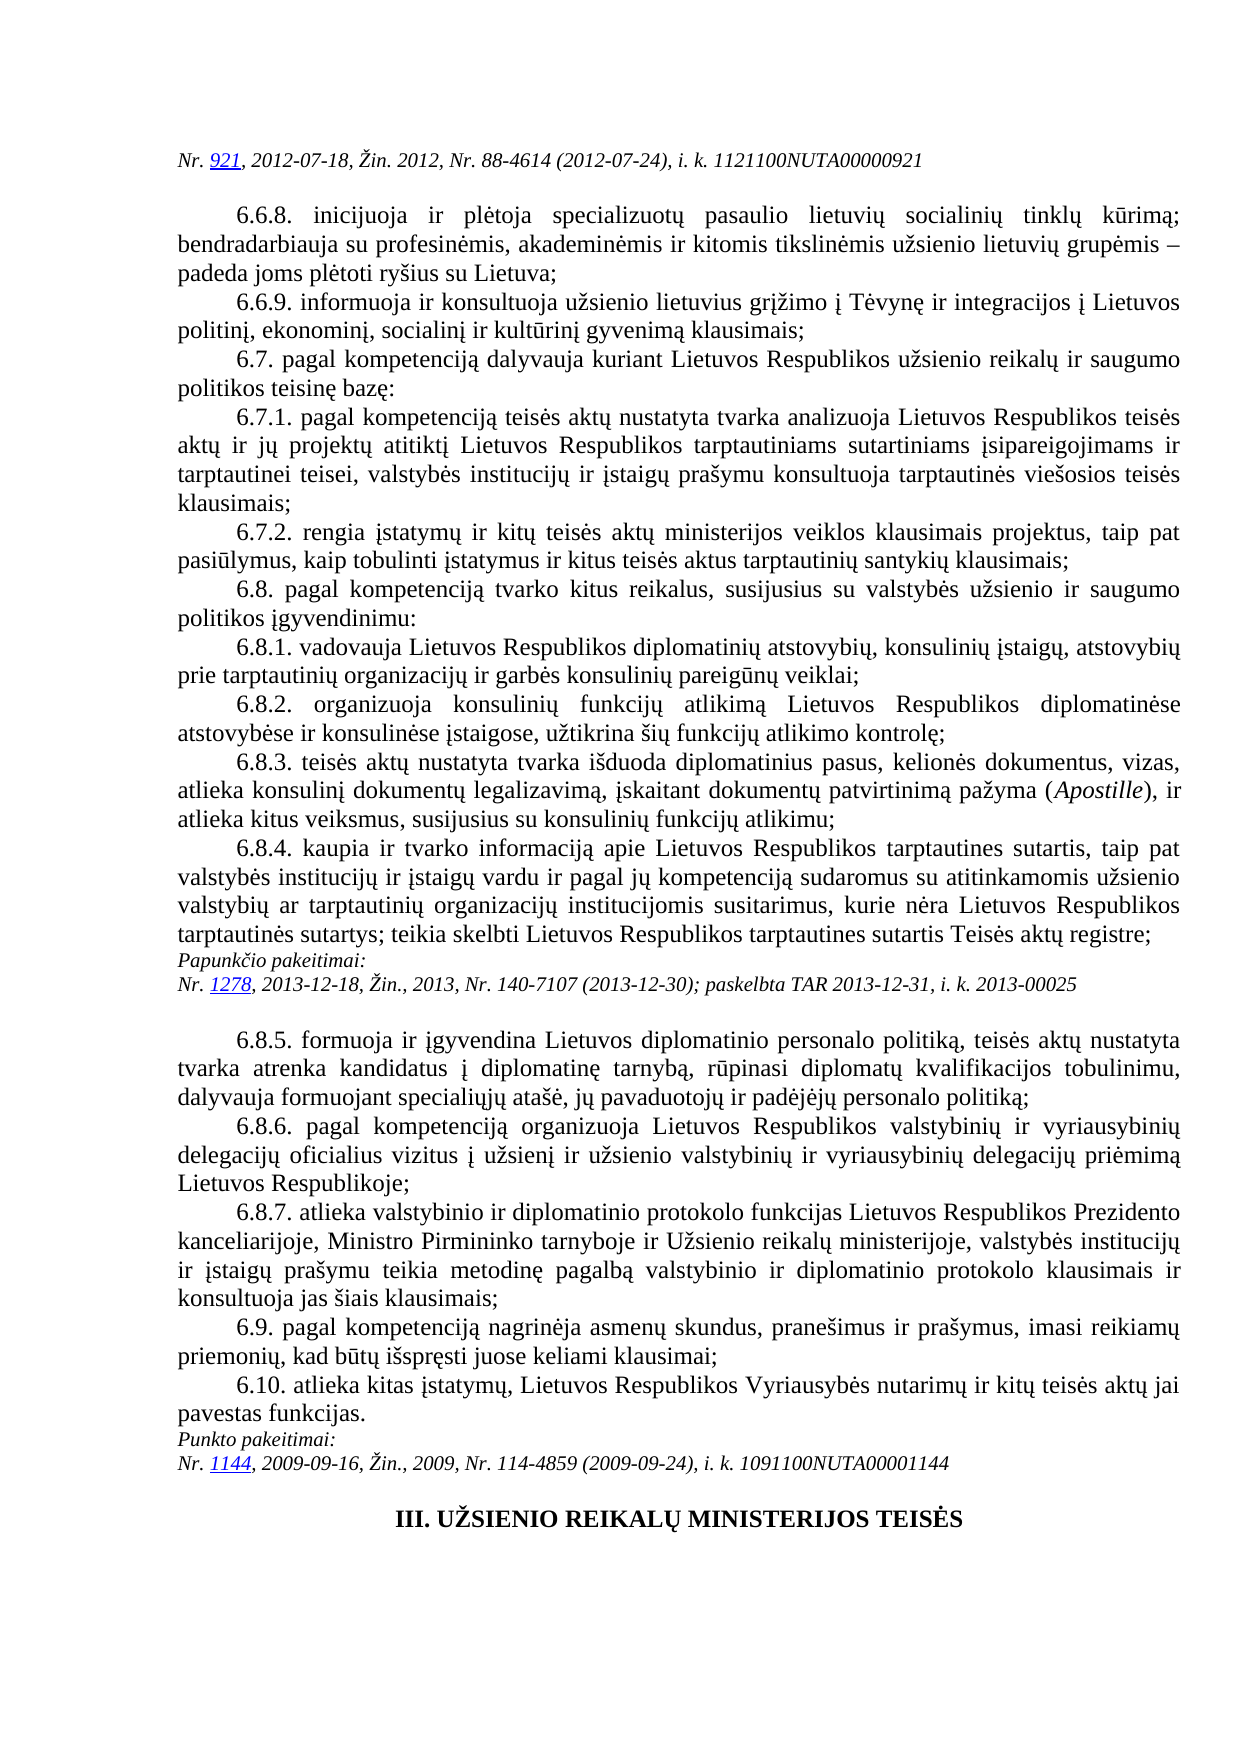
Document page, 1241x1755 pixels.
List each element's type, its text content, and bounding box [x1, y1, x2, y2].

text 6.7. pagal kompetenciją dalyvauja kuriant Lietuvos Respublikos užsienio reikalų ir saugumo politikos teisinę bazę: [177, 344, 1181, 402]
text 6.8.1. vadovauja Lietuvos Respublikos diplomatinių atstovybių, konsulinių įstaigų, atstovybių prie tarptautinių organizacijų ir garbės konsulinių pareigūnų veiklai; [177, 632, 1181, 689]
text Papunkčio pakeitimai: [177, 948, 1181, 972]
text Nr. 1278, 2013-12-18, Žin., 2013, Nr. 140-7107 (2013-12-30); paskelbta TAR 2013-12-31, i. k. 2013-00025 [177, 972, 1181, 996]
text 6.7.1. pagal kompetenciją teisės aktų nustatyta tvarka analizuoja Lietuvos Respublikos teisės aktų ir jų projektų atitiktį Lietuvos Respublikos tarptautiniams sutartiniams įsipareigojimams ir tarptautinei teisei, valstybės institucijų ir įstaigų prašymu konsultuoja tarptautinės viešosios teisės klausimais; [177, 402, 1181, 517]
text 6.9. pagal kompetenciją nagrinėja asmenų skundus, pranešimus ir prašymus, imasi reikiamų priemonių, kad būtų išspręsti juose keliami klausimai; [177, 1312, 1181, 1370]
text 6.6.9. informuoja ir konsultuoja užsienio lietuvius grįžimo į Tėvynę ir integracijos į Lietuvos politinį, ekonominį, socialinį ir kultūrinį gyvenimą klausimais; [177, 287, 1181, 344]
text 6.8.2. organizuoja konsulinių funkcijų atlikimą Lietuvos Respublikos diplomatinėse atstovybėse ir konsulinėse įstaigose, užtikrina šių funkcijų atlikimo kontrolę; [177, 689, 1181, 747]
text Nr. 1144, 2009-09-16, Žin., 2009, Nr. 114-4859 (2009-09-24), i. k. 1091100NUTA00001144 [177, 1451, 1181, 1475]
text Nr. 921, 2012-07-18, Žin. 2012, Nr. 88-4614 (2012-07-24), i. k. 1121100NUTA00000921 [177, 148, 1181, 172]
text 6.6.8. inicijuoja ir plėtoja specializuotų pasaulio lietuvių socialinių tinklų kūrimą; bendradarbiauja su profesinėmis, akademinėmis ir kitomis tikslinėmis užsienio lietuvių grupėmis – padeda joms plėtoti ryšius su Lietuva; [177, 200, 1181, 287]
text 6.8.5. formuoja ir įgyvendina Lietuvos diplomatinio personalo politiką, teisės aktų nustatyta tvarka atrenka kandidatus į diplomatinę tarnybą, rūpinasi diplomatų kvalifikacijos tobulinimu, dalyvauja formuojant specialiųjų atašė, jų pavaduotojų ir padėjėjų personalo politiką; [177, 1025, 1181, 1111]
text 6.8. pagal kompetenciją tvarko kitus reikalus, susijusius su valstybės užsienio ir saugumo politikos įgyvendinimu: [177, 574, 1181, 632]
text Punkto pakeitimai: [177, 1427, 1181, 1451]
text 6.8.7. atlieka valstybinio ir diplomatinio protokolo funkcijas Lietuvos Respublikos Prezidento kanceliarijoje, Ministro Pirmininko tarnyboje ir Užsienio reikalų ministerijoje, valstybės institucijų ir įstaigų prašymu teikia metodinę pagalbą valstybinio ir diplomatinio protokolo klausimais ir konsultuoja jas šiais klausimais; [177, 1197, 1181, 1312]
text 6.8.4. kaupia ir tvarko informaciją apie Lietuvos Respublikos tarptautines sutartis, taip pat valstybės institucijų ir įstaigų vardu ir pagal jų kompetenciją sudaromus su atitinkamomis užsienio valstybių ar tarptautinių organizacijų institucijomis susitarimus, kurie nėra Lietuvos Respublikos tarptautinės sutartys; teikia skelbti Lietuvos Respublikos tarptautines sutartis Teisės aktų registre; [177, 833, 1181, 948]
text III. UŽSIENIO REIKALŲ MINISTERIJOS TEISĖS [177, 1504, 1181, 1533]
text 6.7.2. rengia įstatymų ir kitų teisės aktų ministerijos veiklos klausimais projektus, taip pat pasiūlymus, kaip tobulinti įstatymus ir kitus teisės aktus tarptautinių santykių klausimais; [177, 517, 1181, 574]
text 6.8.3. teisės aktų nustatyta tvarka išduoda diplomatinius pasus, kelionės dokumentus, vizas, atlieka konsulinį dokumentų legalizavimą, įskaitant dokumentų patvirtinimą pažyma (Apostille), ir atlieka kitus veiksmus, susijusius su konsulinių funkcijų atlikimu; [177, 747, 1181, 833]
text 6.10. atlieka kitas įstatymų, Lietuvos Respublikos Vyriausybės nutarimų ir kitų teisės aktų jai pavestas funkcijas. [177, 1370, 1181, 1427]
text 6.8.6. pagal kompetenciją organizuoja Lietuvos Respublikos valstybinių ir vyriausybinių delegacijų oficialius vizitus į užsienį ir užsienio valstybinių ir vyriausybinių delegacijų priėmimą Lietuvos Respublikoje; [177, 1111, 1181, 1197]
